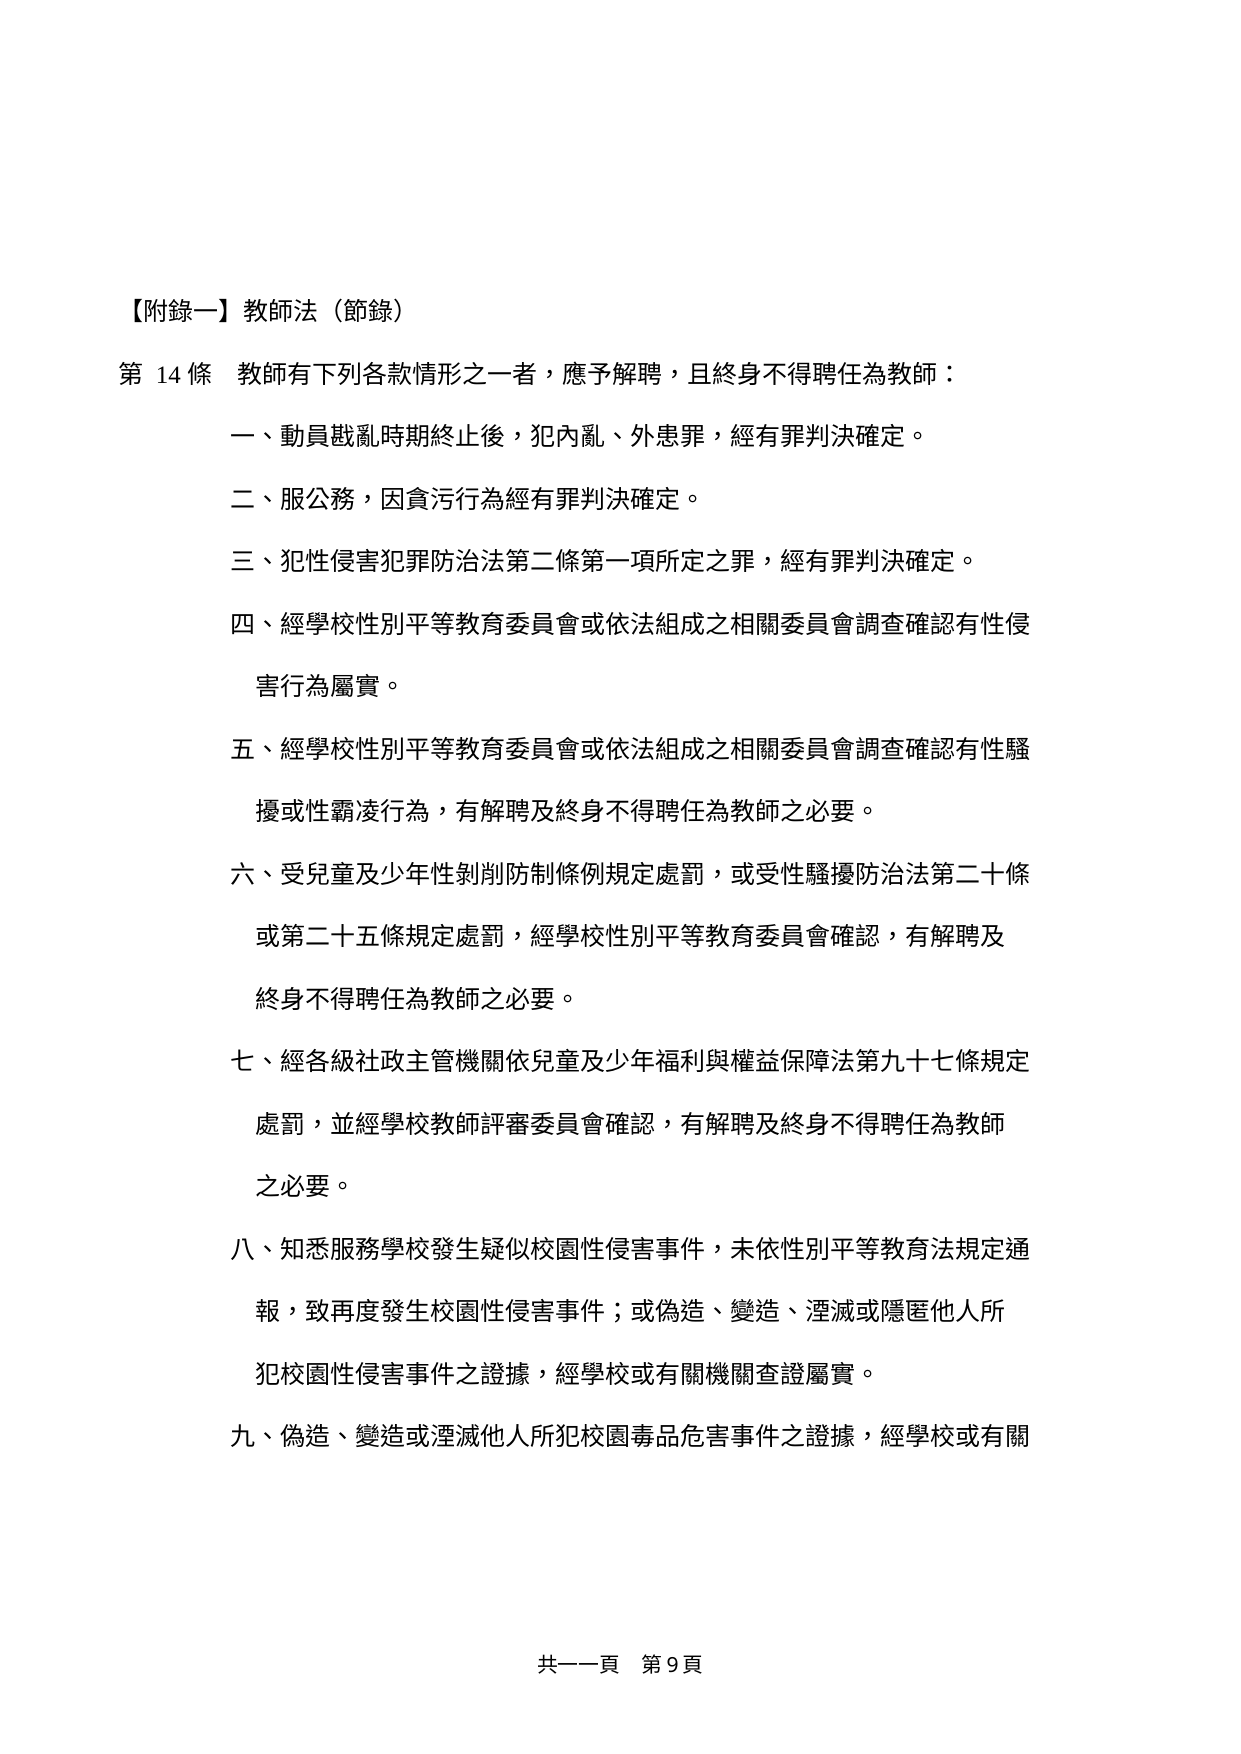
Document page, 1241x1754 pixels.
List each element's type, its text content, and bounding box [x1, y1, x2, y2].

text 五、經學校性別平等教育委員會或依法組成之相關委員會調查確認有性騷 [118, 706, 1122, 768]
text 第 14 條 教師有下列各款情形之一者，應予解聘，且終身不得聘任為教師： [118, 331, 1122, 393]
text 之必要。 [118, 1143, 1122, 1206]
text 八、知悉服務學校發生疑似校園性侵害事件，未依性別平等教育法規定通 [118, 1206, 1122, 1268]
text 害行為屬實。 [118, 643, 1122, 706]
text 一、動員戡亂時期終止後，犯內亂、外患罪，經有罪判決確定。 [118, 393, 1122, 456]
text 【附錄一】教師法（節錄） [118, 268, 1122, 331]
text 三、犯性侵害犯罪防治法第二條第一項所定之罪，經有罪判決確定。 [118, 518, 1122, 581]
text 犯校園性侵害事件之證據，經學校或有關機關查證屬實。 [118, 1331, 1122, 1393]
text 終身不得聘任為教師之必要。 [118, 956, 1122, 1018]
text 六、受兒童及少年性剝削防制條例規定處罰，或受性騷擾防治法第二十條 [118, 831, 1122, 893]
text 報，致再度發生校園性侵害事件；或偽造、變造、湮滅或隱匿他人所 [118, 1268, 1122, 1331]
text 九、偽造、變造或湮滅他人所犯校園毒品危害事件之證據，經學校或有關 [118, 1393, 1122, 1456]
text 二、服公務，因貪污行為經有罪判決確定。 [118, 456, 1122, 518]
text 或第二十五條規定處罰，經學校性別平等教育委員會確認，有解聘及 [118, 893, 1122, 956]
text 擾或性霸凌行為，有解聘及終身不得聘任為教師之必要。 [118, 768, 1122, 831]
text 七、經各級社政主管機關依兒童及少年福利與權益保障法第九十七條規定 [118, 1018, 1122, 1081]
text 處罰，並經學校教師評審委員會確認，有解聘及終身不得聘任為教師 [118, 1081, 1122, 1143]
text 四、經學校性別平等教育委員會或依法組成之相關委員會調查確認有性侵 [118, 581, 1122, 643]
